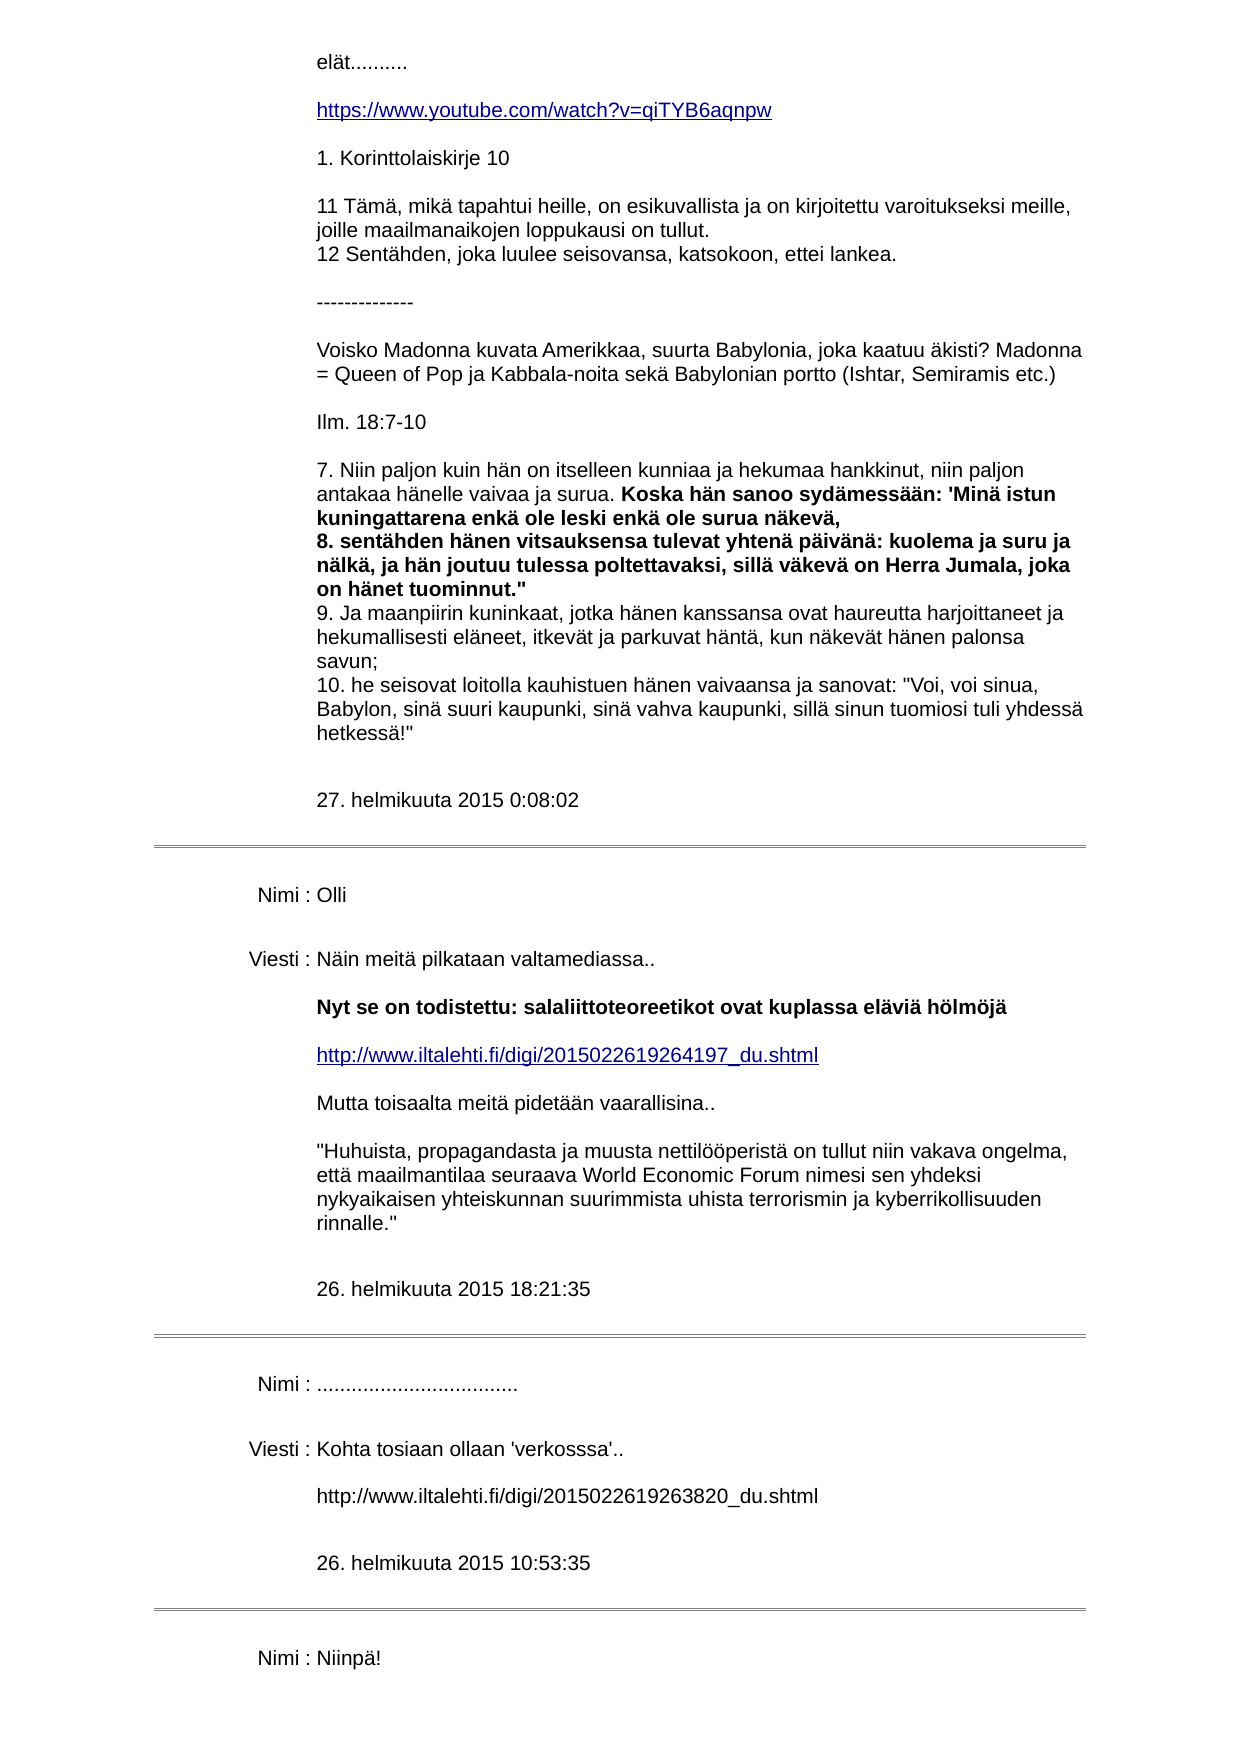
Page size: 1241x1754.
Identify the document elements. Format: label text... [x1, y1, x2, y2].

table_cell [151, 47, 313, 748]
table_header Nimi : [151, 1643, 313, 1673]
table_cell [314, 910, 1089, 944]
table_cell Kohta tosiaan ollaan 'verkosssa'.. http://www.iltalehti.fi/digi/2015022619263820_du.shtml [314, 1434, 1089, 1511]
table_cell [151, 1307, 1089, 1317]
table_cell [151, 1238, 313, 1272]
table_cell [151, 828, 1089, 880]
table_cell 26. helmikuuta 2015 18:21:35 [314, 1272, 1089, 1307]
table_cell elät.......... https://www.youtube.com/watch?v=qiTYB6aqnpw 1. Korinttolaiskirje 10 11 Tämä, mikä tapahtui heille, on esikuvallista ja on kirjoitettu varoitukseksi meille, joille maailmanaikojen loppukausi on tullut. 12 Sentähden, joka luulee seisovansa, katsokoon, ettei lankea. -------------- Voisko Madonna kuvata Amerikkaa, suurta Babylonia, joka kaatuu äkisti? Madonna = Queen of Pop ja Kabbala-noita sekä Babylonian portto (Ishtar, Semiramis etc.) Ilm. 18:7-10 7. Niin paljon kuin hän on itselleen kunniaa ja hekumaa hankkinut, niin paljon antakaa hänelle vaivaa ja surua. Koska hän sanoo sydämessään: 'Minä istun kuningattarena enkä ole leski enkä ole surua näkevä, 8. sentähden hänen vitsauksensa tulevat yhtenä päivänä: kuolema ja suru ja nälkä, ja hän joutuu tulessa poltettavaksi, sillä väkevä on Herra Jumala, joka on hänet tuominnut." 9. Ja maanpiirin kuninkaat, jotka hänen kanssansa ovat haureutta harjoittaneet ja hekumallisesti eläneet, itkevät ja parkuvat häntä, kun näkevät hänen palonsa savun; 10. he seisovat loitolla kauhistuen hänen vaivaansa ja sanovat: "Voi, voi sinua, Babylon, sinä suuri kaupunki, sinä vahva kaupunki, sillä sinun tuomiosi tuli yhdessä hetkessä!" [314, 47, 1089, 748]
table_cell [314, 1511, 1089, 1546]
table_cell [151, 817, 1089, 828]
table_header ................................... [314, 1369, 1089, 1399]
table_cell [151, 783, 313, 817]
table_header Nimi : [151, 880, 313, 909]
table_cell [151, 1317, 1089, 1369]
table_cell [151, 1546, 313, 1580]
table_header Nimi : [151, 1369, 313, 1399]
table_header Olli [314, 880, 1089, 909]
table_cell [151, 1591, 1089, 1643]
table_cell [151, 1272, 313, 1307]
table_cell [314, 1238, 1089, 1272]
table_cell [314, 748, 1089, 782]
table_cell Näin meitä pilkataan valtamediassa.. Nyt se on todistettu: salaliittoteoreetikot ovat kuplassa eläviä hölmöjä http://www.iltalehti.fi/digi/2015022619264197_du.shtml Mutta toisaalta meitä pidetään vaarallisina.. "Huhuista, propagandasta ja muusta nettilööperistä on tullut niin vakava ongelma, että maailmantilaa seuraava World Economic Forum nimesi sen yhdeksi nykyaikaisen yhteiskunnan suurimmista uhista terrorismin ja kyberrikollisuuden rinnalle." [314, 944, 1089, 1237]
table_cell Viesti : [151, 1434, 313, 1511]
table_cell [151, 910, 313, 944]
table_header Niinpä! [314, 1643, 1089, 1673]
table_cell [151, 1399, 313, 1433]
table_cell [151, 1511, 313, 1546]
table_cell 27. helmikuuta 2015 0:08:02 [314, 783, 1089, 817]
table_cell Viesti : [151, 944, 313, 1237]
table_cell 26. helmikuuta 2015 10:53:35 [314, 1546, 1089, 1580]
table_cell [314, 1399, 1089, 1433]
table_cell [151, 748, 313, 782]
table_cell [151, 1580, 1089, 1591]
